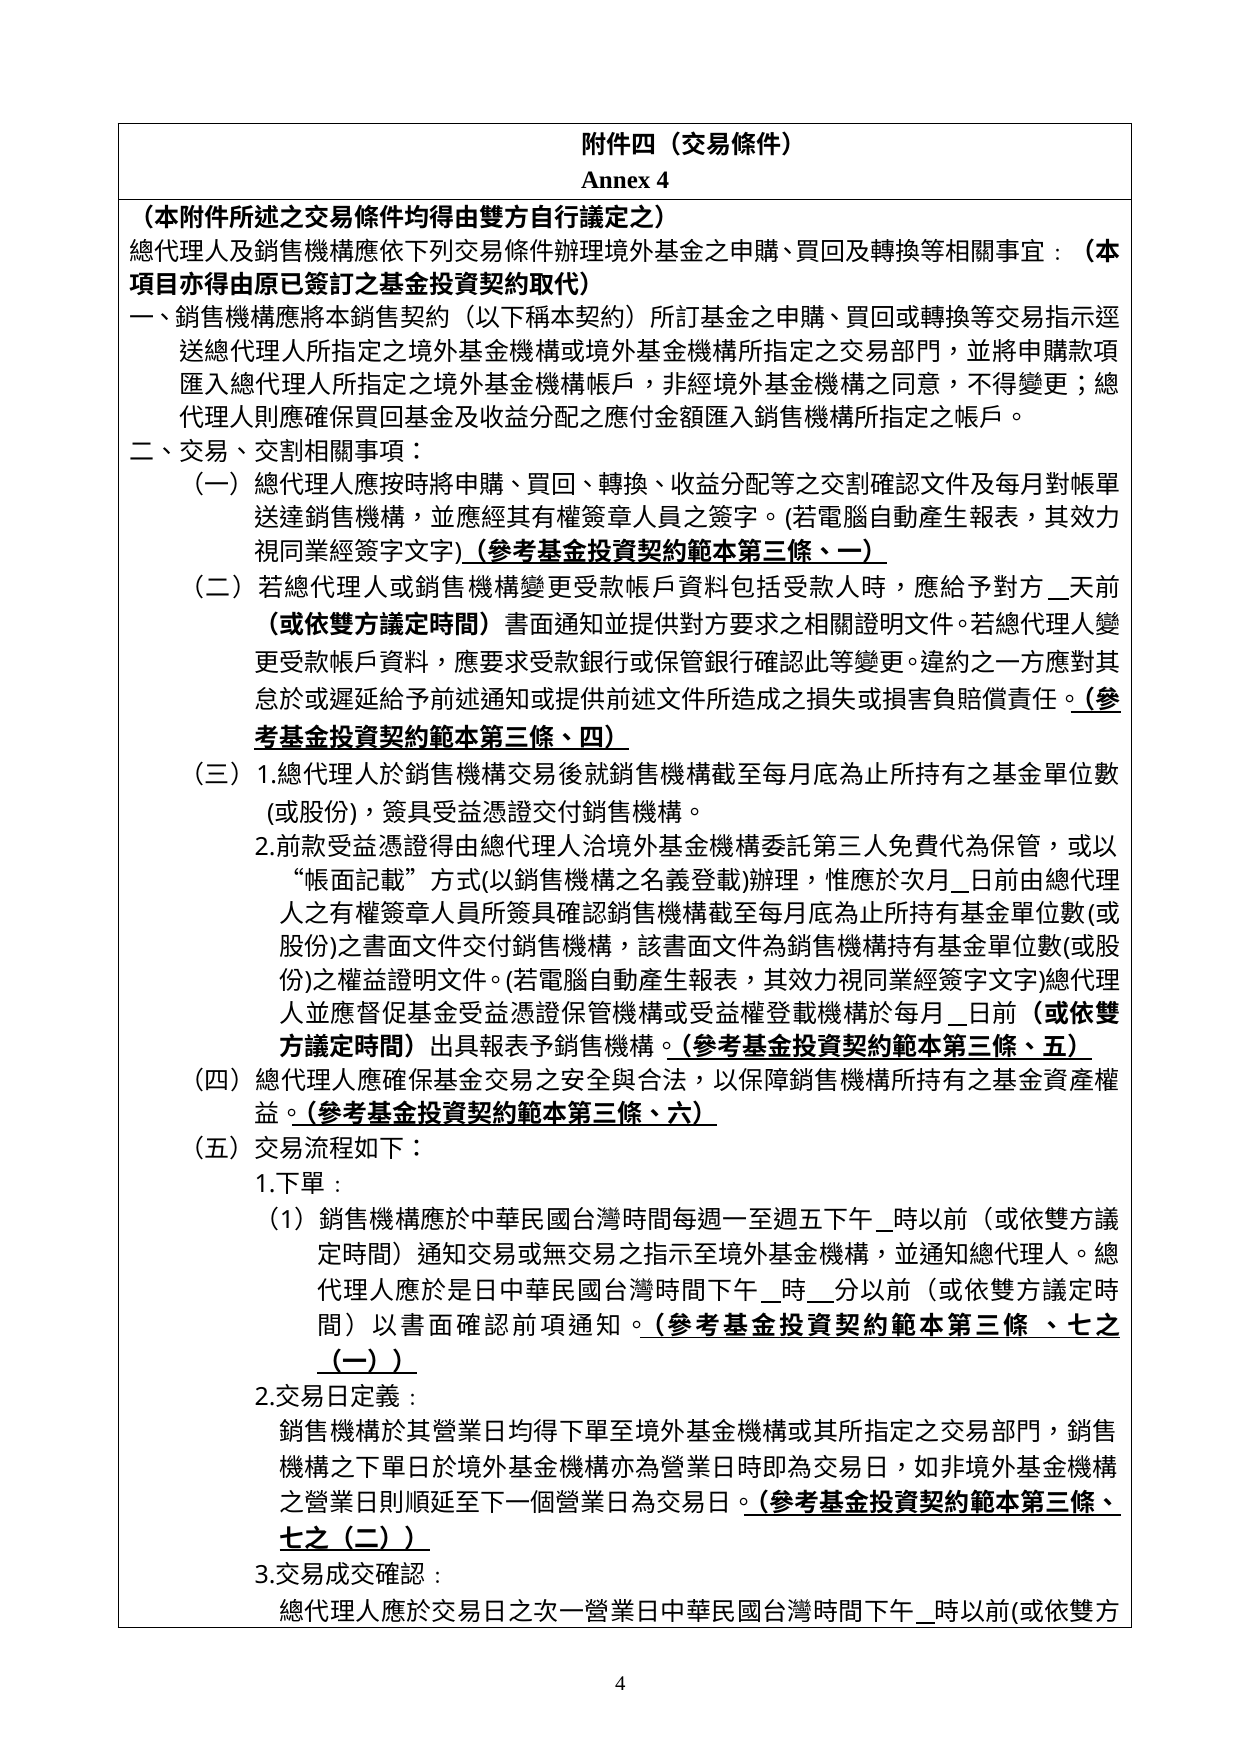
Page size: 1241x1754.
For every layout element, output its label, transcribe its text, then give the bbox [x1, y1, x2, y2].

table_header 附件四（交易條件） Annex 4 [119, 124, 1131, 199]
table_cell （本附件所述之交易條件均得由雙方自行議定之） 總代理人及銷售機構應依下列交易條件辦理境外基金之申購、買回及轉換等相關事宜﹕（本項目亦得由原已簽訂之基金投資契約取代） 一、銷售機構應將本銷售契約（以下稱本契約）所訂基金之申購、買回或轉換等交易指示逕送總代理人所指定之境外基金機構或境外基金機構所指定之交易部門，並將申購款項匯入總代理人所指定之境外基金機構帳戶，非經境外基金機構之同意，不得變更；總代理人則應確保買回基金及收益分配之應付金額匯入銷售機構所指定之帳戶。 二、交易、交割相關事項： （一）總代理人應按時將申購、買回、轉換、收益分配等之交割確認文件及每月對帳單送達銷售機構，並應經其有權簽章人員之簽字。(若電腦自動產生報表，其效力視同業經簽字文字)（參考基金投資契約範本第三條、一） （二）若總代理人或銷售機構變更受款帳戶資料包括受款人時，應給予對方 天前（或依雙方議定時間）書面通知並提供對方要求之相關證明文件。若總代理人變更受款帳戶資料，應要求受款銀行或保管銀行確認此等變更。違約之一方應對其怠於或遲延給予前述通知或提供前述文件所造成之損失或損害負賠償責任。（參考基金投資契約範本第三條、四） （三）1.總代理人於銷售機構交易後就銷售機構截至每月底為止所持有之基金單位數(或股份)，簽具受益憑證交付銷售機構。 2.前款受益憑證得由總代理人洽境外基金機構委託第三人免費代為保管，或以“帳面記載”方式(以銷售機構之名義登載)辦理，惟應於次月 日前由總代理人之有權簽章人員所簽具確認銷售機構截至每月底為止所持有基金單位數(或股份)之書面文件交付銷售機構，該書面文件為銷售機構持有基金單位數(或股份)之權益證明文件。(若電腦自動產生報表，其效力視同業經簽字文字)總代理人並應督促基金受益憑證保管機構或受益權登載機構於每月 日前（或依雙方議定時間）出具報表予銷售機構。（參考基金投資契約範本第三條、五） （四）總代理人應確保基金交易之安全與合法，以保障銷售機構所持有之基金資產權益。（參考基金投資契約範本第三條、六） （五）交易流程如下： 1.下單﹕ （1）銷售機構應於中華民國台灣時間每週一至週五下午 時以前（或依雙方議定時間）通知交易或無交易之指示至境外基金機構，並通知總代理人。總代理人應於是日中華民國台灣時間下午 時 分以前（或依雙方議定時間）以書面確認前項通知。（參考基金投資契約範本第三條 、七之（一）） 2.交易日定義﹕ 銷售機構於其營業日均得下單至境外基金機構或其所指定之交易部門，銷售機構之下單日於境外基金機構亦為營業日時即為交易日，如非境外基金機構之營業日則順延至下一個營業日為交易日。（參考基金投資契約範本第三條、七之（二）） 3.交易成交確認﹕ 總代理人應於交易日之次一營業日中華民國台灣時間下午 時以前(或依雙方 [119, 200, 1131, 1627]
